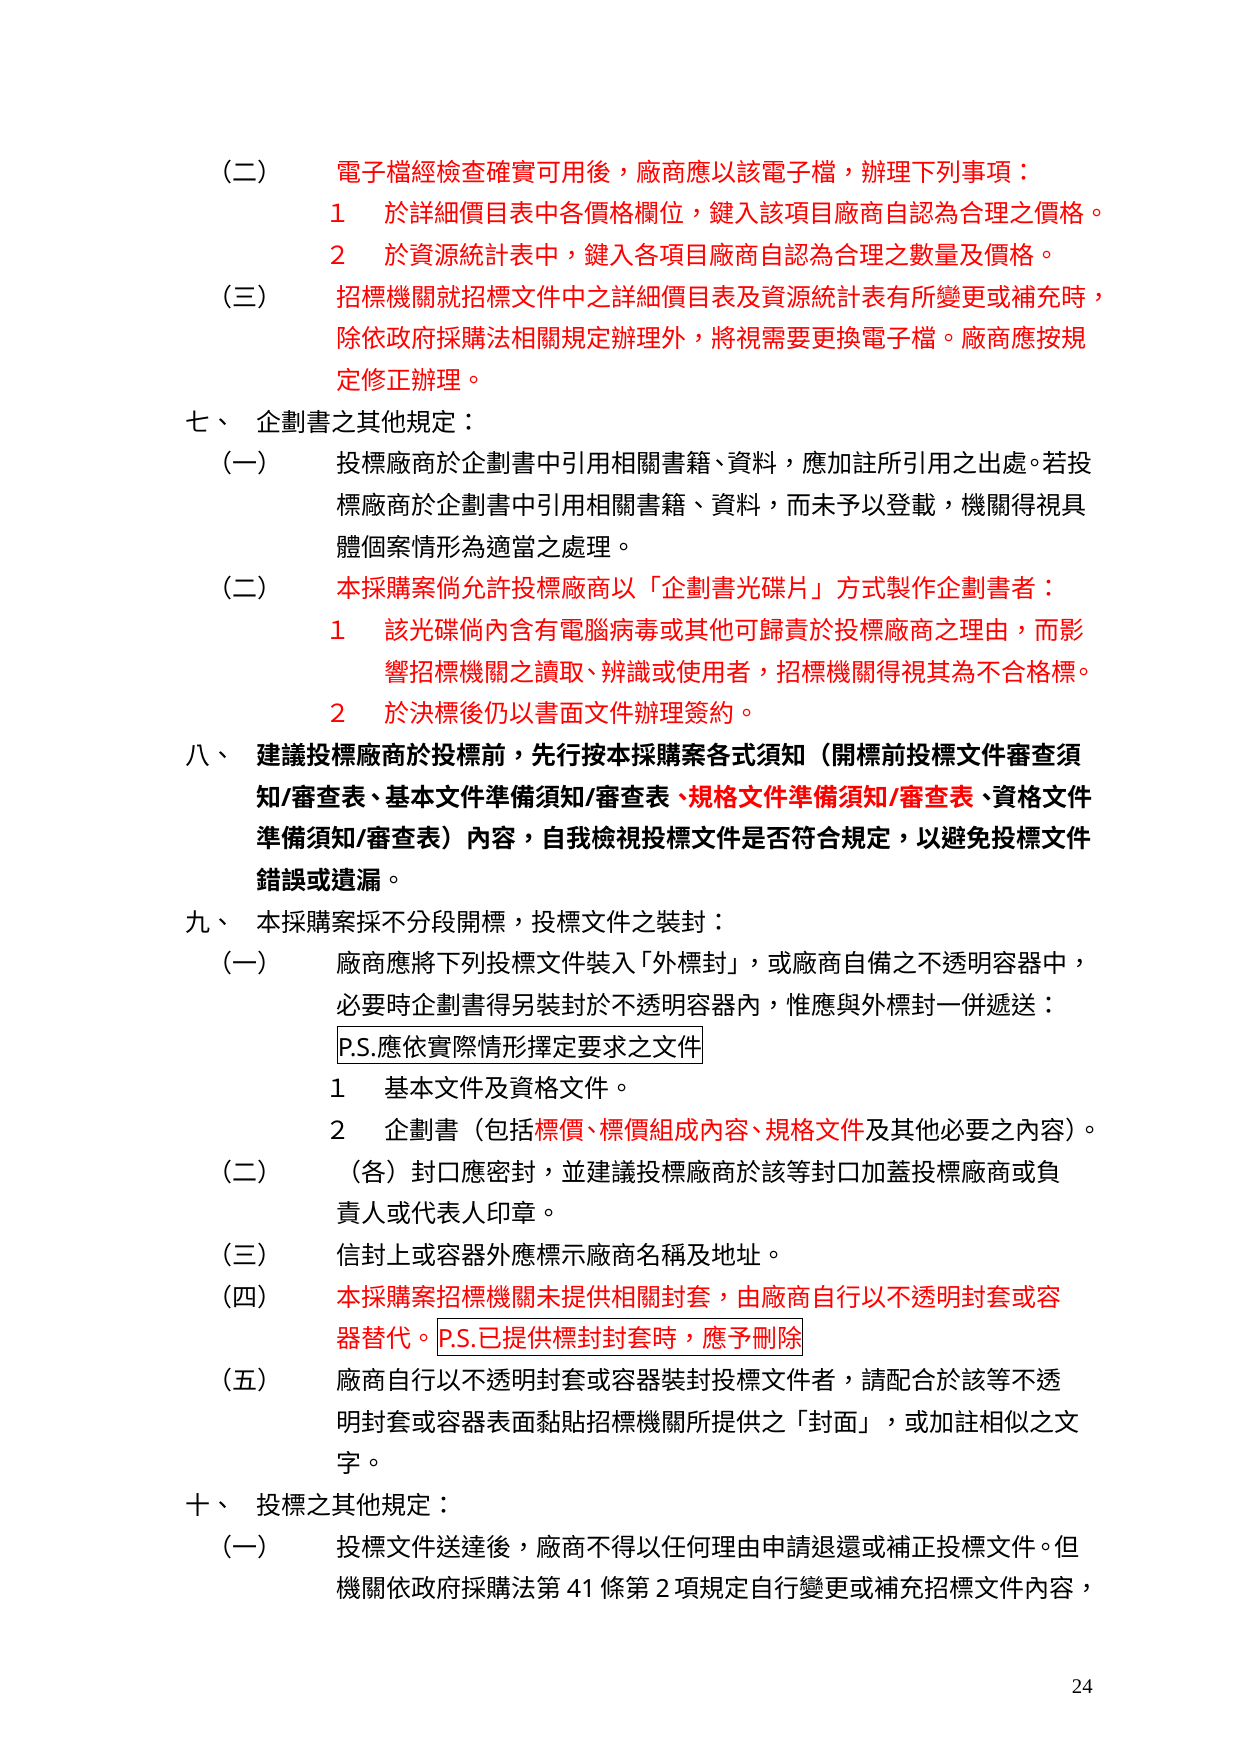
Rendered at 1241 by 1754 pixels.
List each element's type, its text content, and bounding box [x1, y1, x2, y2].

subtitle 電子檔經檢查確實可用後，廠商應以該電子檔，辦理下列事項： [207, 148, 1092, 189]
subtitle 本採購案採不分段開標，投標文件之裝封： [185, 898, 1092, 939]
subtitle 招標機關就招標文件中之詳細價目表及資源統計表有所變更或補充時，除依政府採購法相關規定辦理外，將視需要更換電子檔。廠商應按規定修正辦理。 [207, 273, 1092, 398]
subtitle 本採購案倘允許投標廠商以「企劃書光碟片」方式製作企劃書者： [207, 564, 1092, 606]
subtitle 投標之其他規定： [185, 1481, 1079, 1523]
subtitle 投標廠商於企劃書中引用相關書籍、資料，應加註所引用之出處。若投標廠商於企劃書中引用相關書籍、資料，而未予以登載，機關得視具體個案情形為適當之處理。 [207, 439, 1092, 564]
subtitle 企劃書（包括標價、標價組成內容、規格文件及其他必要之內容）。 [325, 1106, 1092, 1148]
subtitle 廠商自行以不透明封套或容器裝封投標文件者，請配合於該等不透明封套或容器表面黏貼招標機關所提供之「封面」，或加註相似之文字。 [207, 1356, 1079, 1481]
subtitle 於詳細價目表中各價格欄位，鍵入該項目廠商自認為合理之價格。 [325, 189, 1092, 231]
subtitle 基本文件及資格文件。 [325, 1064, 1092, 1106]
subtitle 投標文件送達後，廠商不得以任何理由申請退還或補正投標文件。但機關依政府採購法第41條第2項規定自行變更或補充招標文件內容，且已於更正公告中，允許更正公告刊登日以前已投標或已將投標文件交郵遞之廠商申請退還或補正投標文件者，不在此限。 [207, 1523, 1079, 1606]
subtitle 於決標後仍以書面文件辦理簽約。 [325, 689, 1092, 731]
subtitle 建議投標廠商於投標前，先行按本採購案各式須知（開標前投標文件審查須知/審查表、基本文件準備須知/審查表、規格文件準備須知/審查表、資格文件準備須知/審查表）內容，自我檢視投標文件是否符合規定，以避免投標文件錯誤或遺漏。 [185, 731, 1092, 898]
subtitle 於資源統計表中，鍵入各項目廠商自認為合理之數量及價格。 [325, 231, 1092, 273]
subtitle 該光碟倘內含有電腦病毒或其他可歸責於投標廠商之理由，而影響招標機關之讀取、辨識或使用者，招標機關得視其為不合格標。 [325, 606, 1092, 689]
subtitle 信封上或容器外應標示廠商名稱及地址。 [207, 1231, 1079, 1273]
subtitle （各）封口應密封，並建議投標廠商於該等封口加蓋投標廠商或負責人或代表人印章。 [207, 1148, 1079, 1231]
subtitle 本採購案招標機關未提供相關封套，由廠商自行以不透明封套或容器替代。P.S.已提供標封封套時，應予刪除 [207, 1273, 1079, 1356]
subtitle 廠商應將下列投標文件裝入「外標封」，或廠商自備之不透明容器中，必要時企劃書得另裝封於不透明容器內，惟應與外標封一併遞送：P.S.應依實際情形擇定要求之文件 [207, 939, 1092, 1064]
subtitle 企劃書之其他規定： [185, 398, 1092, 439]
